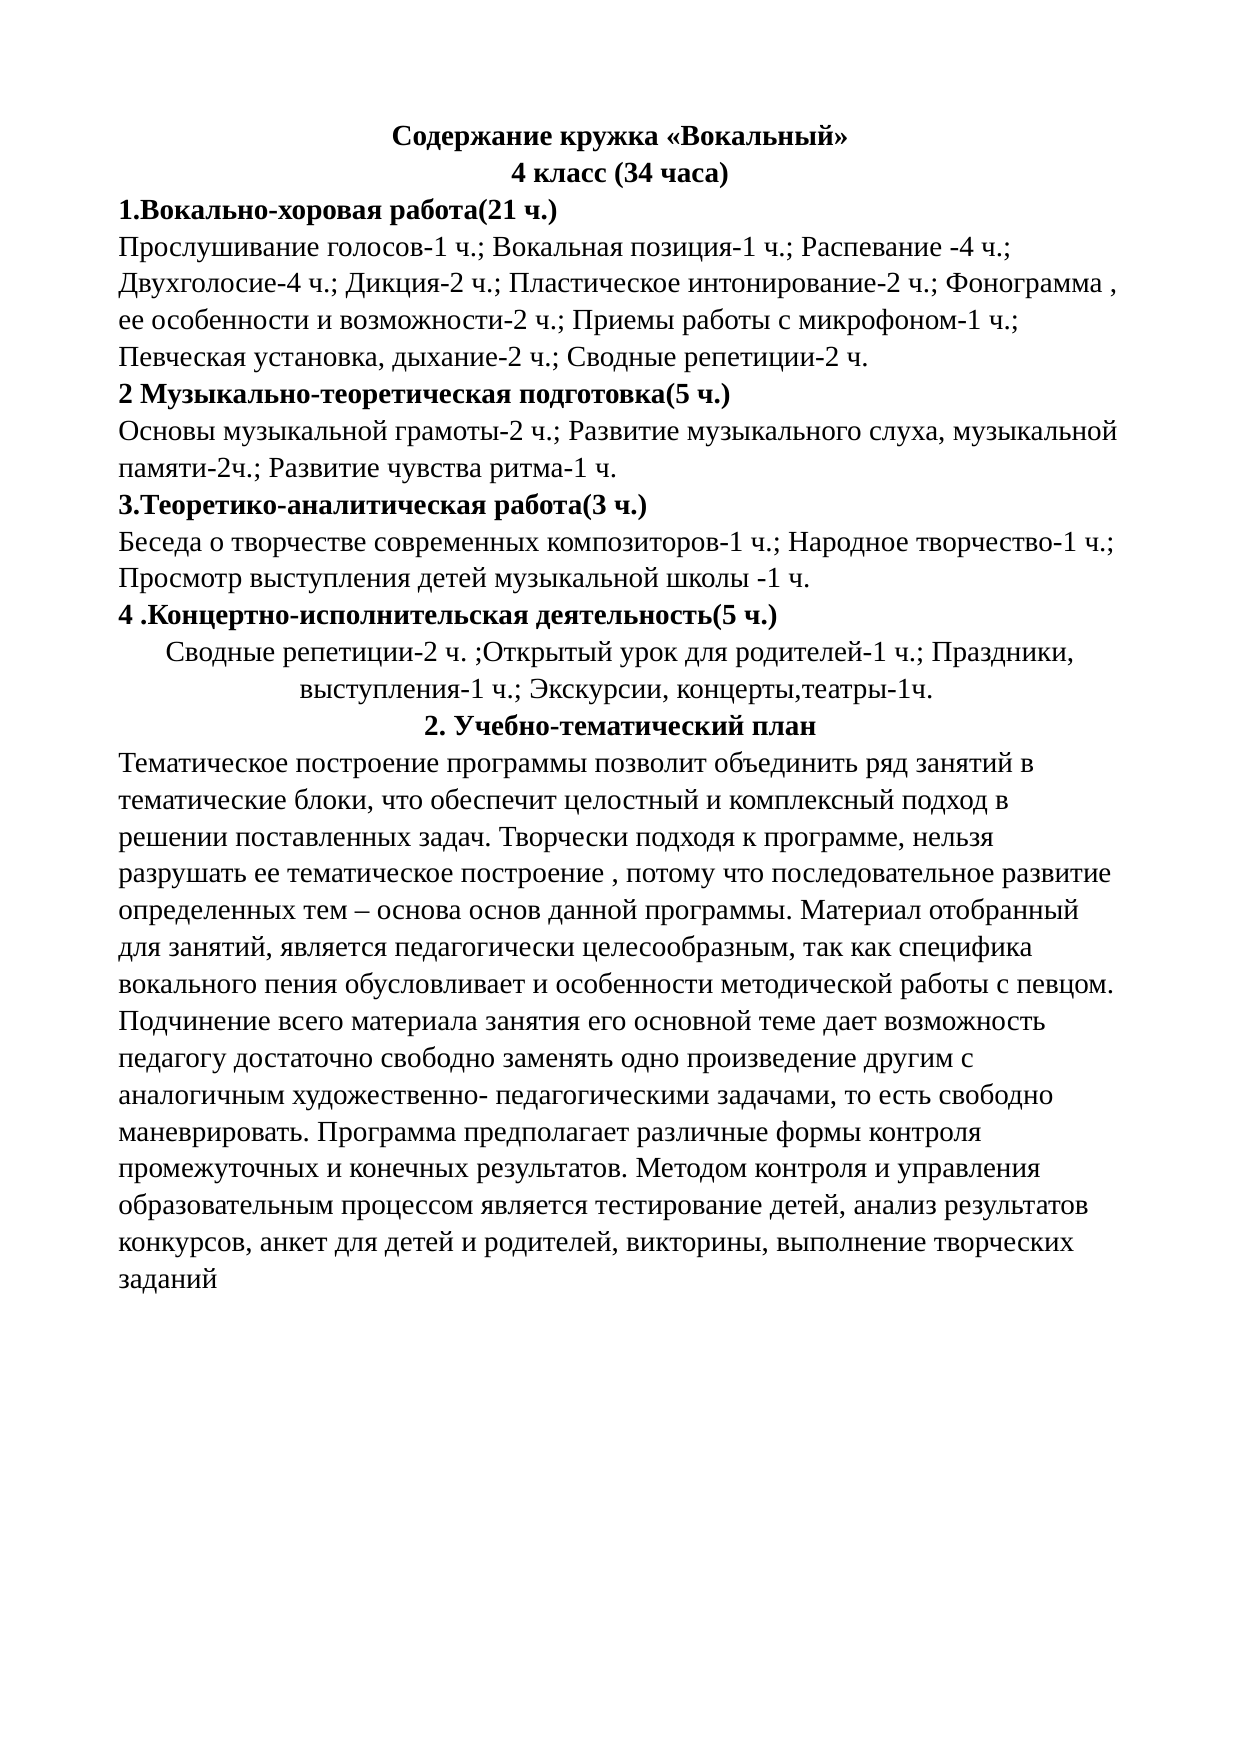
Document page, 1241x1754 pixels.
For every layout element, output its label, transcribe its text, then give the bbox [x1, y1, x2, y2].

text 3.Теоретико-аналитическая работа(3 ч.) [118, 487, 1122, 520]
text 1.Вокально-хоровая работа(21 ч.) [118, 192, 1122, 225]
text Тематическое построение программы позволит объединить ряд занятий в тематические блоки, что обеспечит целостный и комплексный подход в решении поставленных задач. Творчески подходя к программе, нельзя разрушать ее тематическое построение , потому что последовательное развитие определенных тем – основа основ данной программы. Материал отобранный для занятий, является педагогически целесообразным, так как специфика вокального пения обусловливает и особенности методической работы с певцом. Подчинение всего материала занятия его основной теме дает возможность педагогу достаточно свободно заменять одно произведение другим с аналогичным художественно- педагогическими задачами, то есть свободно маневрировать. Программа предполагает различные формы контроля промежуточных и конечных результатов. Методом контроля и управления образовательным процессом является тестирование детей, анализ результатов конкурсов, анкет для детей и родителей, викторины, выполнение творческих заданий [118, 745, 1122, 1295]
text Беседа о творчестве современных композиторов-1 ч.; Народное творчество-1 ч.; Просмотр выступления детей музыкальной школы -1 ч. [118, 524, 1122, 594]
text Сводные репетиции-2 ч. ;Открытый урок для родителей-1 ч.; Праздники, выступления-1 ч.; Экскурсии, концерты,театры-1ч. [118, 634, 1122, 705]
text 4 .Концертно-исполнительская деятельность(5 ч.) [118, 597, 1122, 631]
text Прослушивание голосов-1 ч.; Вокальная позиция-1 ч.; Распевание -4 ч.; Двухголосие-4 ч.; Дикция-2 ч.; Пластическое интонирование-2 ч.; Фонограмма , ее особенности и возможности-2 ч.; Приемы работы с микрофоном-1 ч.; Певческая установка, дыхание-2 ч.; Сводные репетиции-2 ч. [118, 229, 1122, 373]
text 2 Музыкально-теоретическая подготовка(5 ч.) [118, 376, 1122, 410]
text 4 класс (34 часа) [118, 155, 1122, 188]
text Содержание кружка «Вокальный» [118, 118, 1122, 152]
text 2. Учебно-тематический план [118, 708, 1122, 742]
text Основы музыкальной грамоты-2 ч.; Развитие музыкального слуха, музыкальной памяти-2ч.; Развитие чувства ритма-1 ч. [118, 413, 1122, 483]
